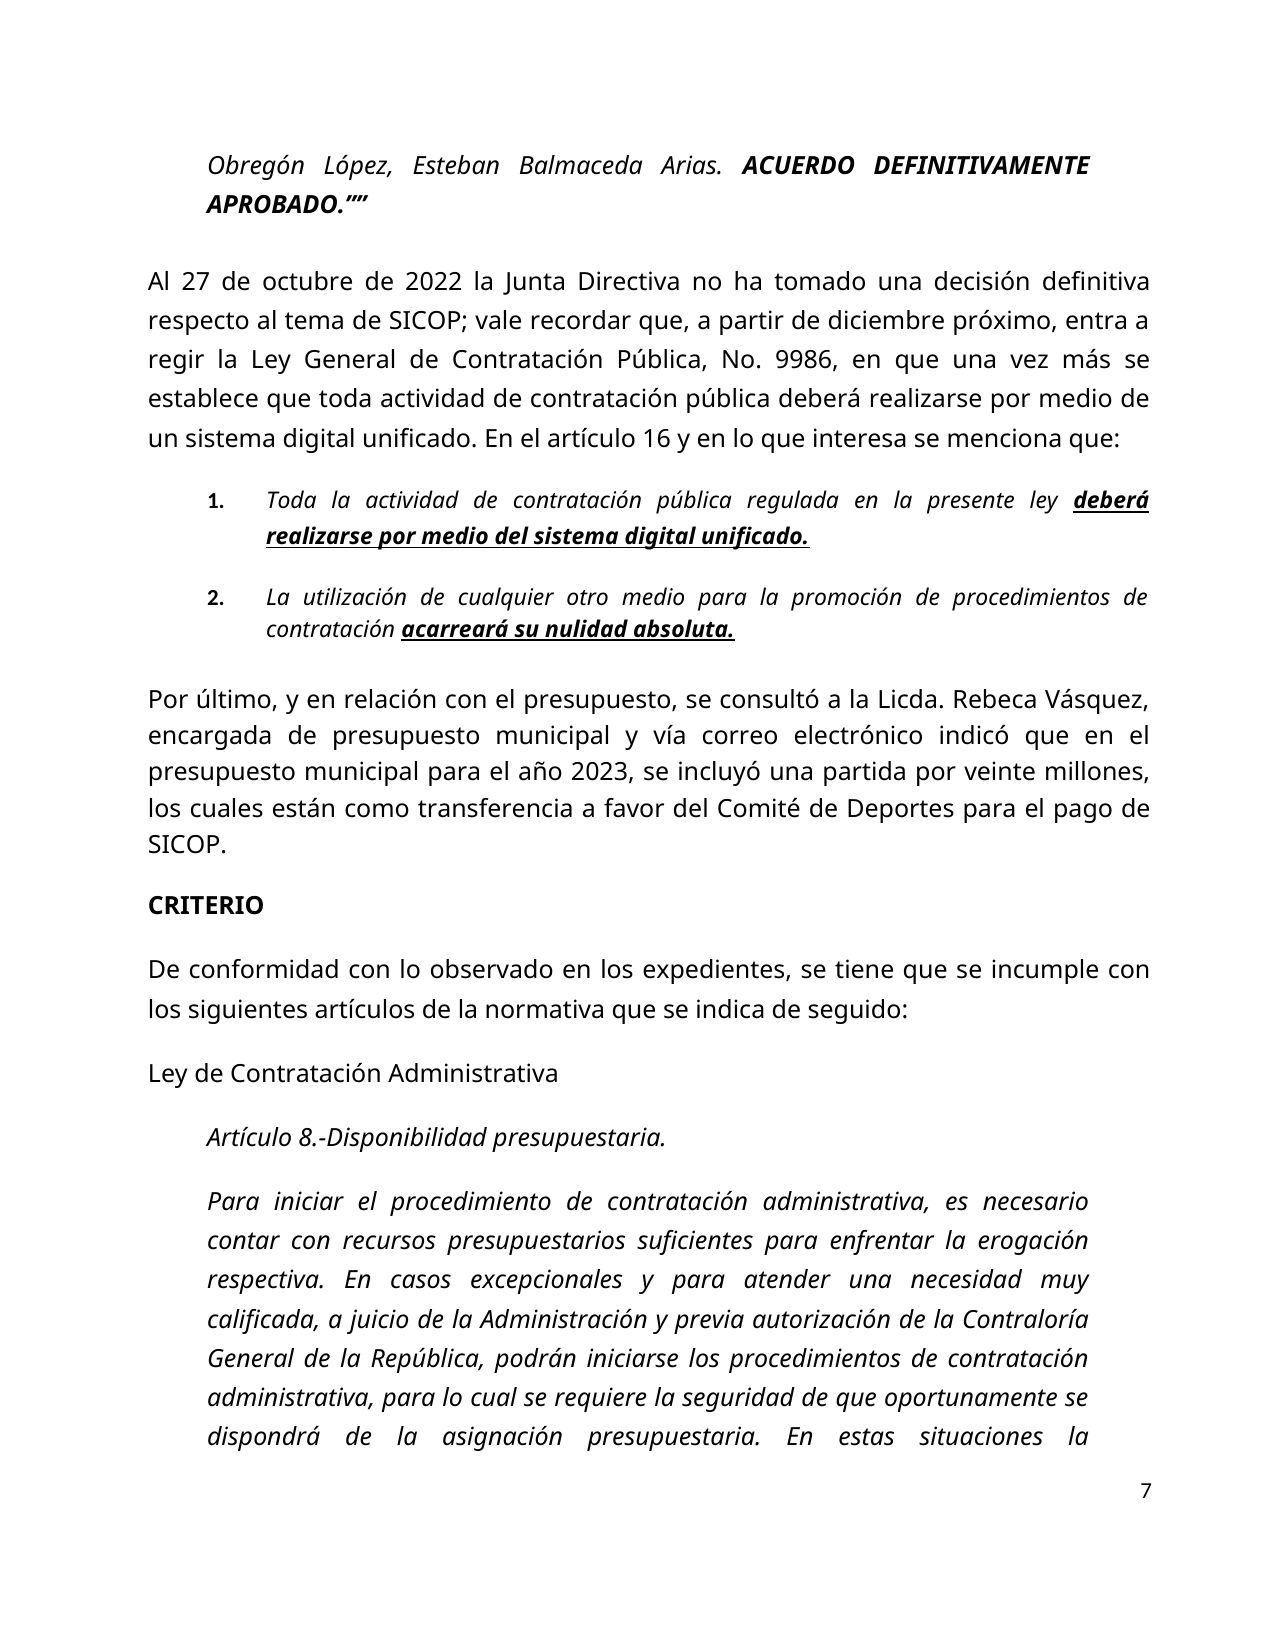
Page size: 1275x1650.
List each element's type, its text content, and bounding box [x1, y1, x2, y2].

text Para iniciar el procedimiento de contratación administrativa, es necesario contar con recursos presupuestarios suficientes para enfrentar la erogación respectiva. En casos excepcionales y para atender una necesidad muy calificada, a juicio de la Administración y previa autorización de la Contraloría General de la República, podrán iniciarse los procedimientos de contratación administrativa, para lo cual se requiere la seguridad de que oportunamente se dispondrá de la asignación presupuestaria. En estas situaciones la [207, 1184, 1093, 1453]
text Artículo 8.-Disponibilidad presupuestaria. [207, 1120, 1093, 1154]
text De conformidad con lo observado en los expedientes, se tiene que se incumple con los siguientes artículos de la normativa que se indica de seguido: [148, 952, 1152, 1025]
list Toda la actividad de contratación pública regulada en la presente ley deberá realizarse por medio del sistema digital unificado. [207, 484, 1152, 552]
text Obregón López, Esteban Balmaceda Arias. ACUERDO DEFINITIVAMENTE APROBADO.”” [207, 148, 1093, 221]
text CRITERIO [148, 888, 1152, 922]
text Al 27 de octubre de 2022 la Junta Directiva no ha tomado una decisión definitiva respecto al tema de SICOP; vale recordar que, a partir de diciembre próximo, entra a regir la Ley General de Contratación Pública, No. 9986, en que una vez más se establece que toda actividad de contratación pública deberá realizarse por medio de un sistema digital unificado. En el artículo 16 y en lo que interesa se menciona que: [148, 263, 1152, 454]
text Ley de Contratación Administrativa [148, 1056, 1152, 1089]
list La utilización de cualquier otro medio para la promoción de procedimientos de contratación acarreará su nulidad absoluta. [207, 581, 1152, 644]
text Por último, y en relación con el presupuesto, se consultó a la Licda. Rebeca Vásquez, encargada de presupuesto municipal y vía correo electrónico indicó que en el presupuesto municipal para el año 2023, se incluyó una partida por veinte millones, los cuales están como transferencia a favor del Comité de Deportes para el pago de SICOP. [148, 681, 1152, 861]
